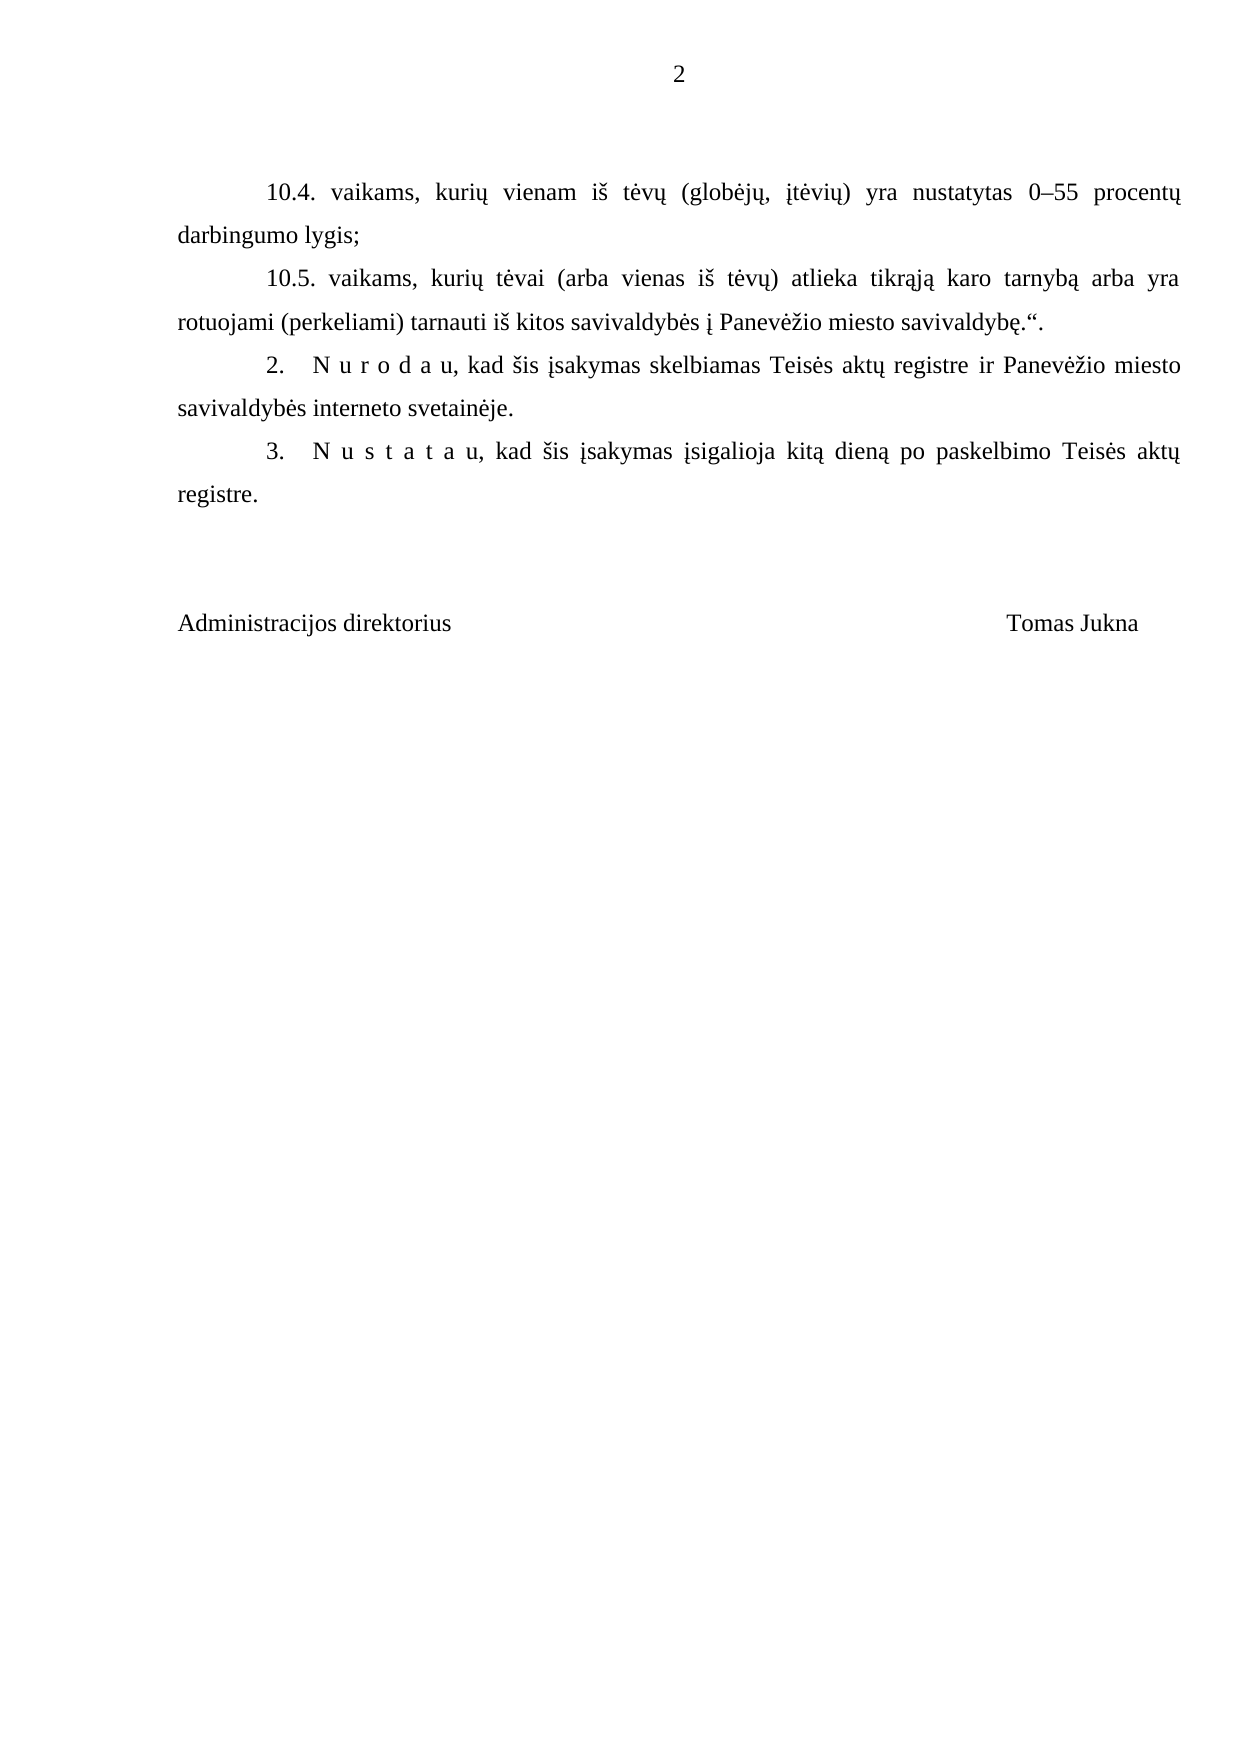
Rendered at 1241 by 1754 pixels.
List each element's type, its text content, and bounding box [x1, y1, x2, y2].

text 10.4. vaikams, kurių vienam iš tėvų (globėjų, įtėvių) yra nustatytas 0–55 procentų darbingumo lygis; [177, 177, 1181, 249]
text 2. N u r o d a u, kad šis įsakymas skelbiamas Teisės aktų registre ir Panevėžio miesto savivaldybės interneto svetainėje. [177, 350, 1181, 422]
text Administracijos direktorius Tomas Jukna [177, 608, 1181, 637]
text 3. N u s t a t a u, kad šis įsakymas įsigalioja kitą dieną po paskelbimo Teisės aktų registre. [177, 436, 1181, 508]
text 10.5. vaikams, kurių tėvai (arba vienas iš tėvų) atlieka tikrąją karo tarnybą arba yra rotuojami (perkeliami) tarnauti iš kitos savivaldybės į Panevėžio miesto savivaldybę.“. [177, 263, 1181, 335]
